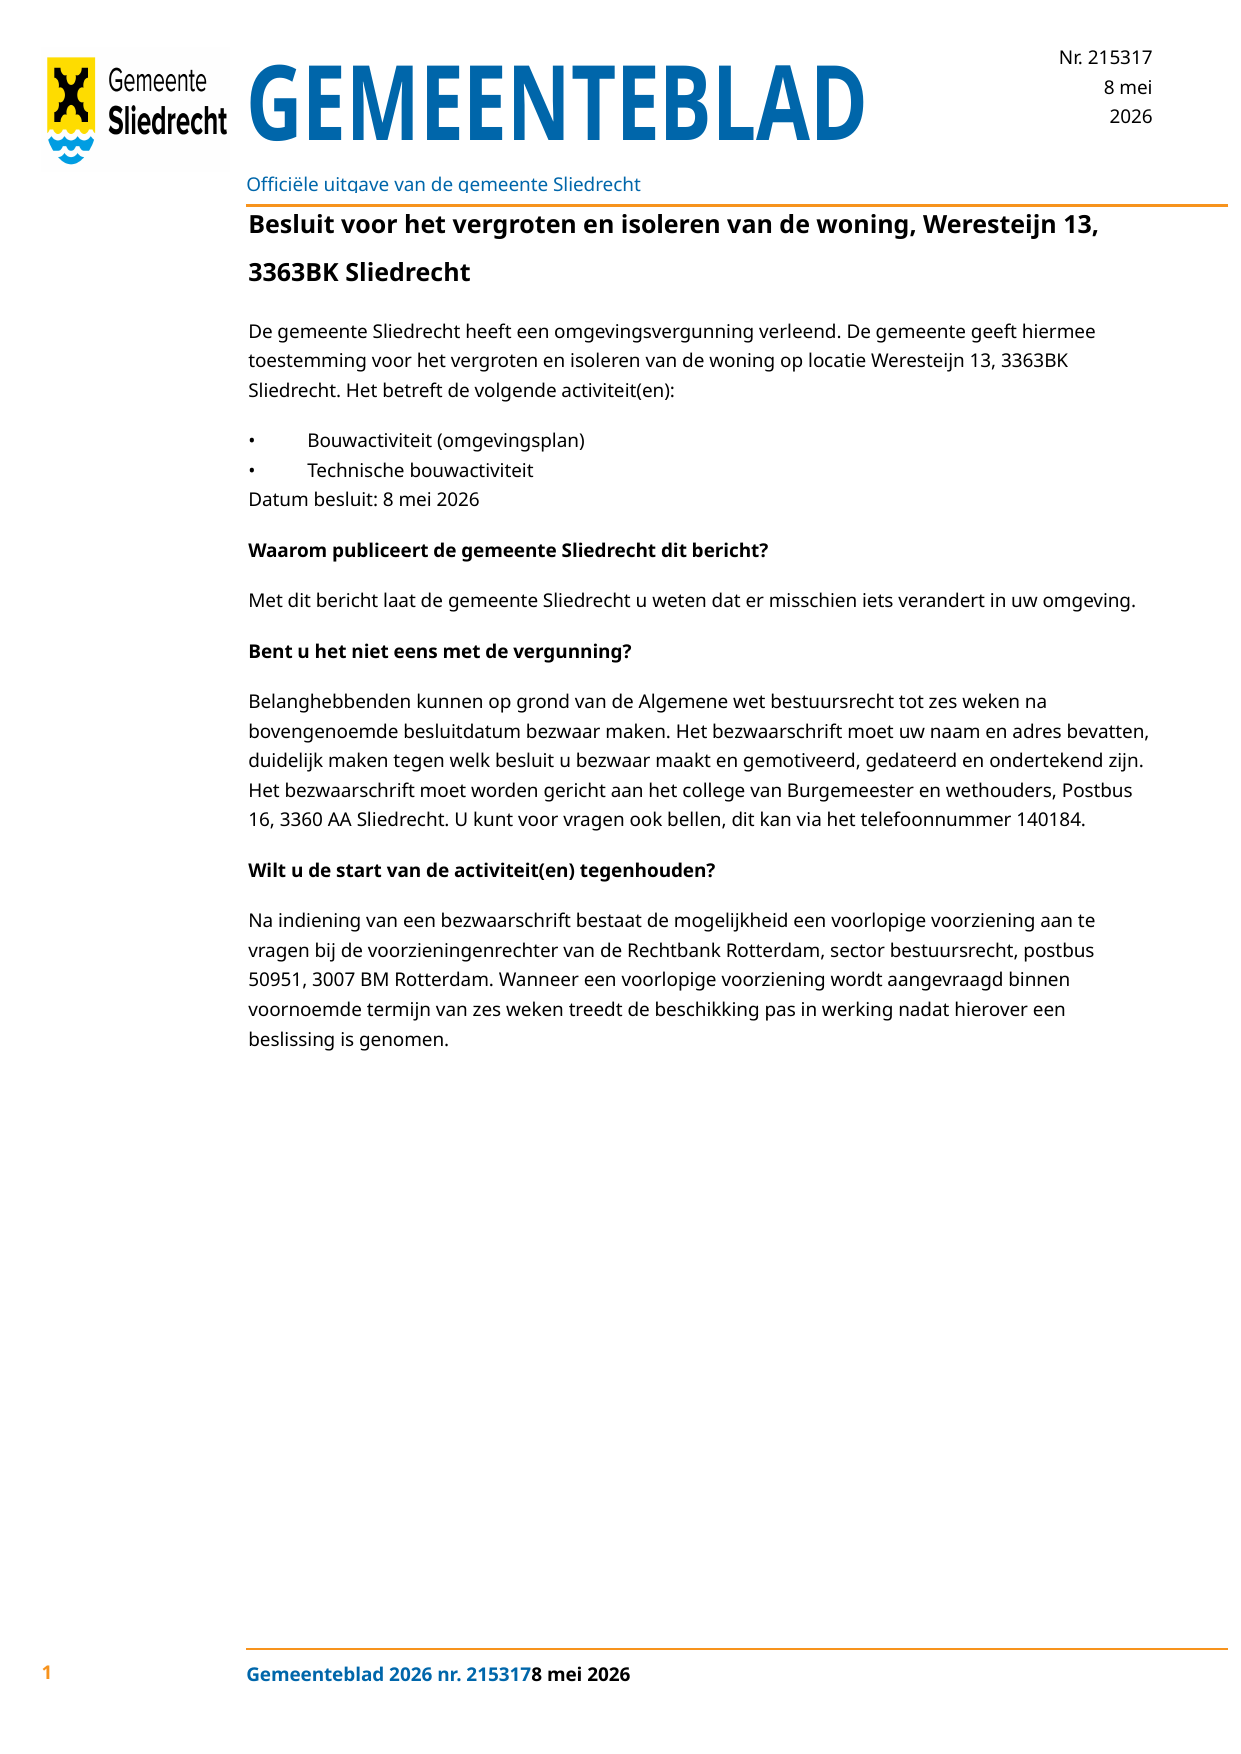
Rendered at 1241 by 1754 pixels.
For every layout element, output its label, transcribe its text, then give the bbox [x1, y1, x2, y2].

text De gemeente Sliedrecht heeft een omgevingsvergunning verleend. De gemeente geeft hiermee toestemming voor het vergroten en isoleren van de woning op locatie Weresteijn 13, 3363BK Sliedrecht. Het betreft de volgende activiteit(en): [248, 318, 1152, 403]
text Belanghebbenden kunnen op grond van de Algemene wet bestuursrecht tot zes weken na bovengenoemde besluitdatum bezwaar maken. Het bezwaarschrift moet uw naam en adres bevatten, duidelijk maken tegen welk besluit u bezwaar maakt en gemotiveerd, gedateerd en ondertekend zijn. Het bezwaarschrift moet worden gericht aan het college van Burgemeester en wethouders, Postbus 16, 3360 AA Sliedrecht. U kunt voor vragen ook bellen, dit kan via het telefoonnummer 140184. [248, 688, 1152, 832]
list Bouwactiviteit (omgevingsplan) [248, 427, 1152, 453]
text Wilt u de start van de activiteit(en) tegenhouden? [248, 857, 1152, 883]
text Waarom publiceert de gemeente Sliedrecht dit bericht? [248, 537, 1152, 563]
picture [41, 47, 231, 172]
list Technische bouwactiviteit [248, 457, 1152, 483]
text Bent u het niet eens met de vergunning? [248, 638, 1152, 664]
text Met dit bericht laat de gemeente Sliedrecht u weten dat er misschien iets verandert in uw omgeving. [248, 587, 1152, 613]
text Datum besluit: 8 mei 2026 [248, 487, 1152, 512]
text Na indiening van een bezwaarschrift bestaat de mogelijkheid een voorlopige voorziening aan te vragen bij de voorzieningenrechter van de Rechtbank Rotterdam, sector bestuursrecht, postbus 50951, 3007 BM Rotterdam. Wanneer een voorlopige voorziening wordt aangevraagd binnen voornoemde termijn van zes weken treedt de beschikking pas in werking nadat hierover een beslissing is genomen. [248, 907, 1152, 1052]
text Besluit voor het vergroten en isoleren van de woning, Weresteijn 13, 3363BK Sliedrecht [248, 207, 1152, 288]
